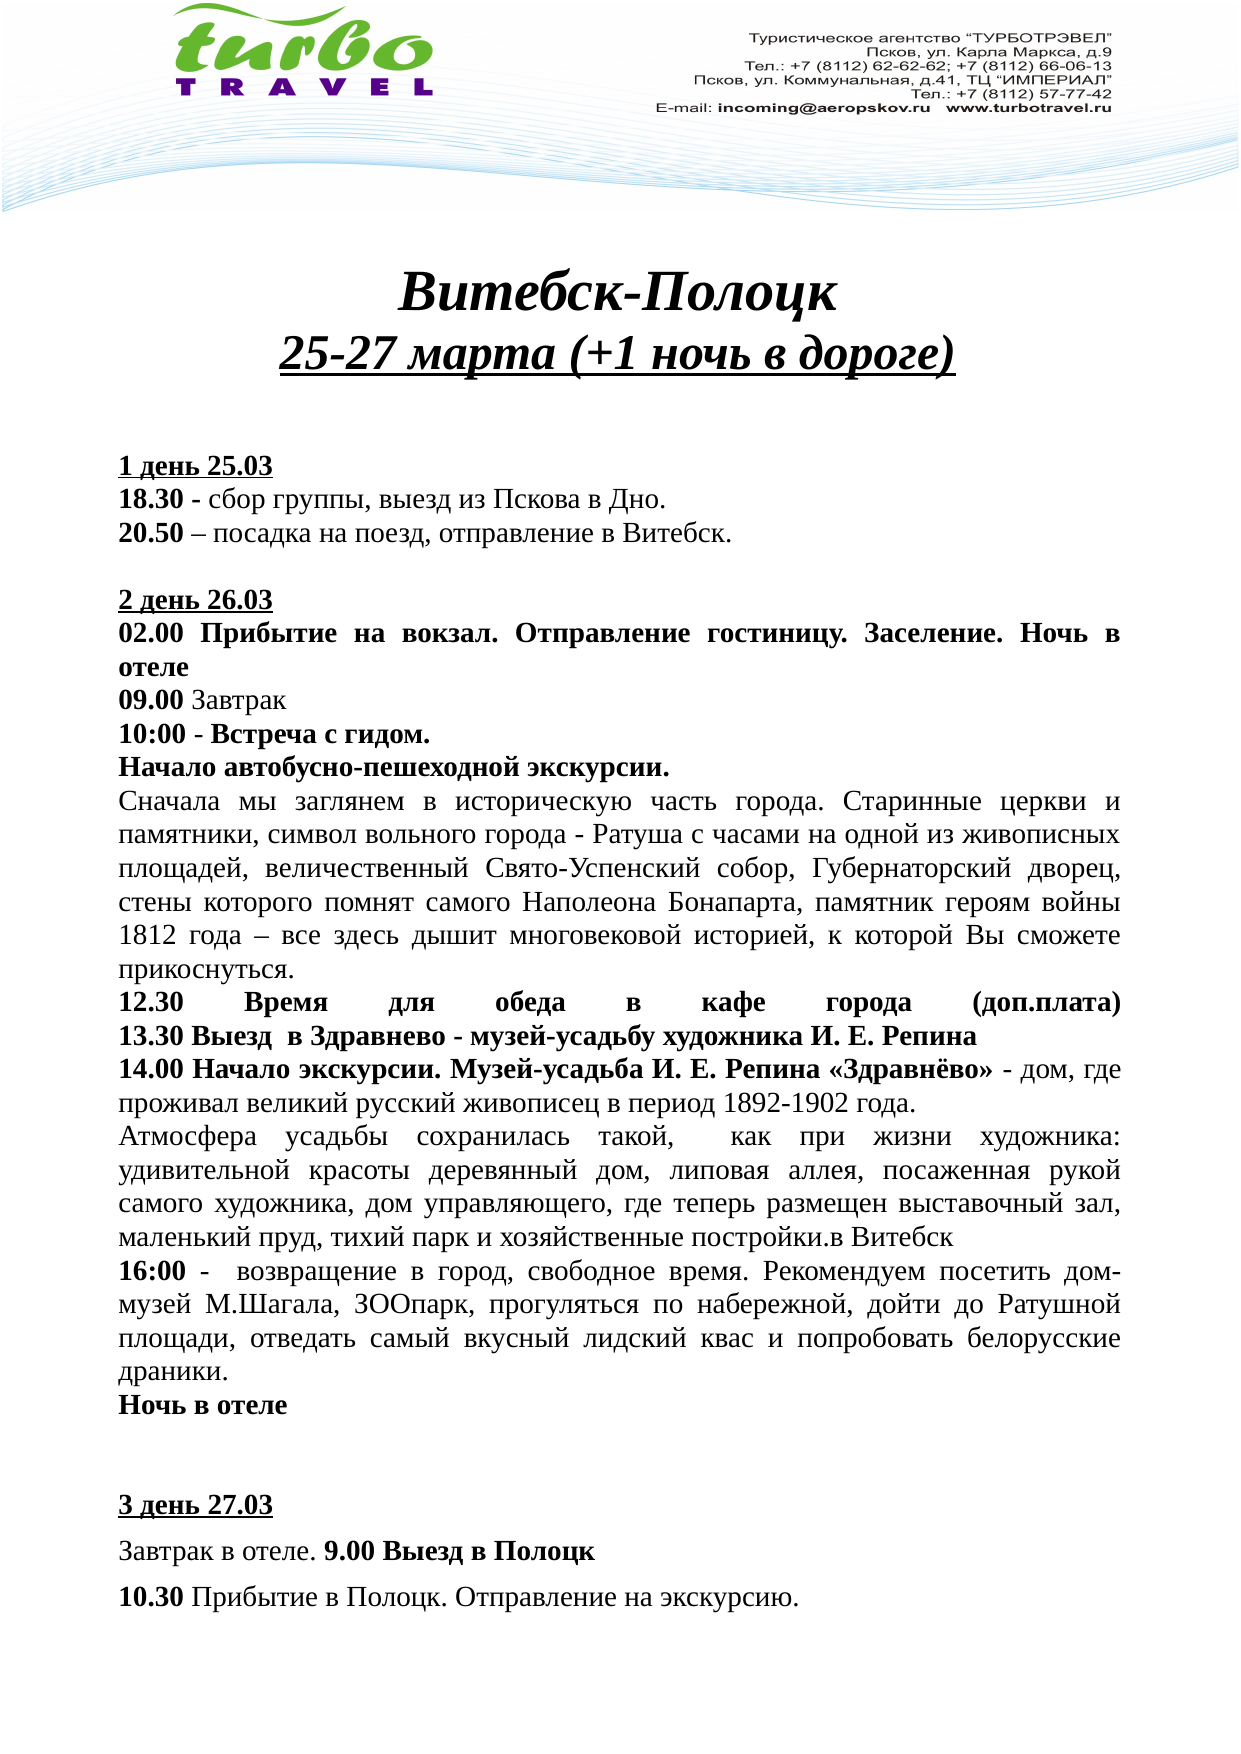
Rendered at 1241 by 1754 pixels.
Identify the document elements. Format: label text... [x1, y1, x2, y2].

text 10.30 Прибытие в Полоцк. Отправление на экскурсию. [118, 1579, 1122, 1613]
text 20.50 – посадка на поезд, отправление в Витебск. [118, 515, 1122, 548]
picture [2, 3, 1239, 212]
text Сначала мы заглянем в историческую часть города. Старинные церкви и памятники, символ вольного города - Ратуша с часами на одной из живописных площадей, величественный Свято-Успенский собор, Губернаторский дворец, стены которого помнят самого Наполеона Бонапарта, памятник героям войны 1812 года – все здесь дышит многовековой историей, к которой Вы сможете прикоснуться. 12.30 Время для обеда в кафе города (доп.плата) 13.30 Выезд в Здравнево - музей-усадьбу художника И. Е. Репина [118, 783, 1122, 1051]
text Начало автобусно-пешеходной экскурсии. [118, 749, 1122, 783]
text Витебск-Полоцк [118, 256, 1122, 323]
text 09.00 Завтрак [118, 682, 1122, 716]
text 18.30 - сбор группы, выезд из Пскова в Дно. [118, 481, 1122, 515]
text 16:00 - возвращение в город, свободное время. Рекомендуем посетить дом-музей М.Шагала, ЗООпарк, прогуляться по набережной, дойти до Ратушной площади, отведать самый вкусный лидский квас и попробовать белорусские драники. [118, 1253, 1122, 1387]
text 14.00 Начало экскурсии. Музей-усадьба И. Е. Репина «Здравнёво» - дом, где проживал великий русский живописец в период 1892-1902 года. [118, 1051, 1122, 1118]
text 1 день 25.03 [118, 448, 1122, 481]
text 10:00 - Встреча с гидом. [118, 716, 1122, 749]
text 25-27 марта (+1 ночь в дороге) [118, 323, 1122, 381]
text 3 день 27.03 [118, 1487, 1122, 1521]
text Атмосфера усадьбы сохранилась такой, как при жизни художника: удивительной красоты деревянный дом, липовая аллея, посаженная рукой самого художника, дом управляющего, где теперь размещен выставочный зал, маленький пруд, тихий парк и хозяйственные постройки.в Витебск [118, 1118, 1122, 1253]
text Завтрак в отеле. 9.00 Выезд в Полоцк [118, 1533, 1122, 1567]
text Ночь в отеле [118, 1387, 1122, 1420]
text 02.00 Прибытие на вокзал. Отправление гостиницу. Заселение. Ночь в отеле [118, 615, 1122, 682]
text 2 день 26.03 [118, 582, 1122, 615]
